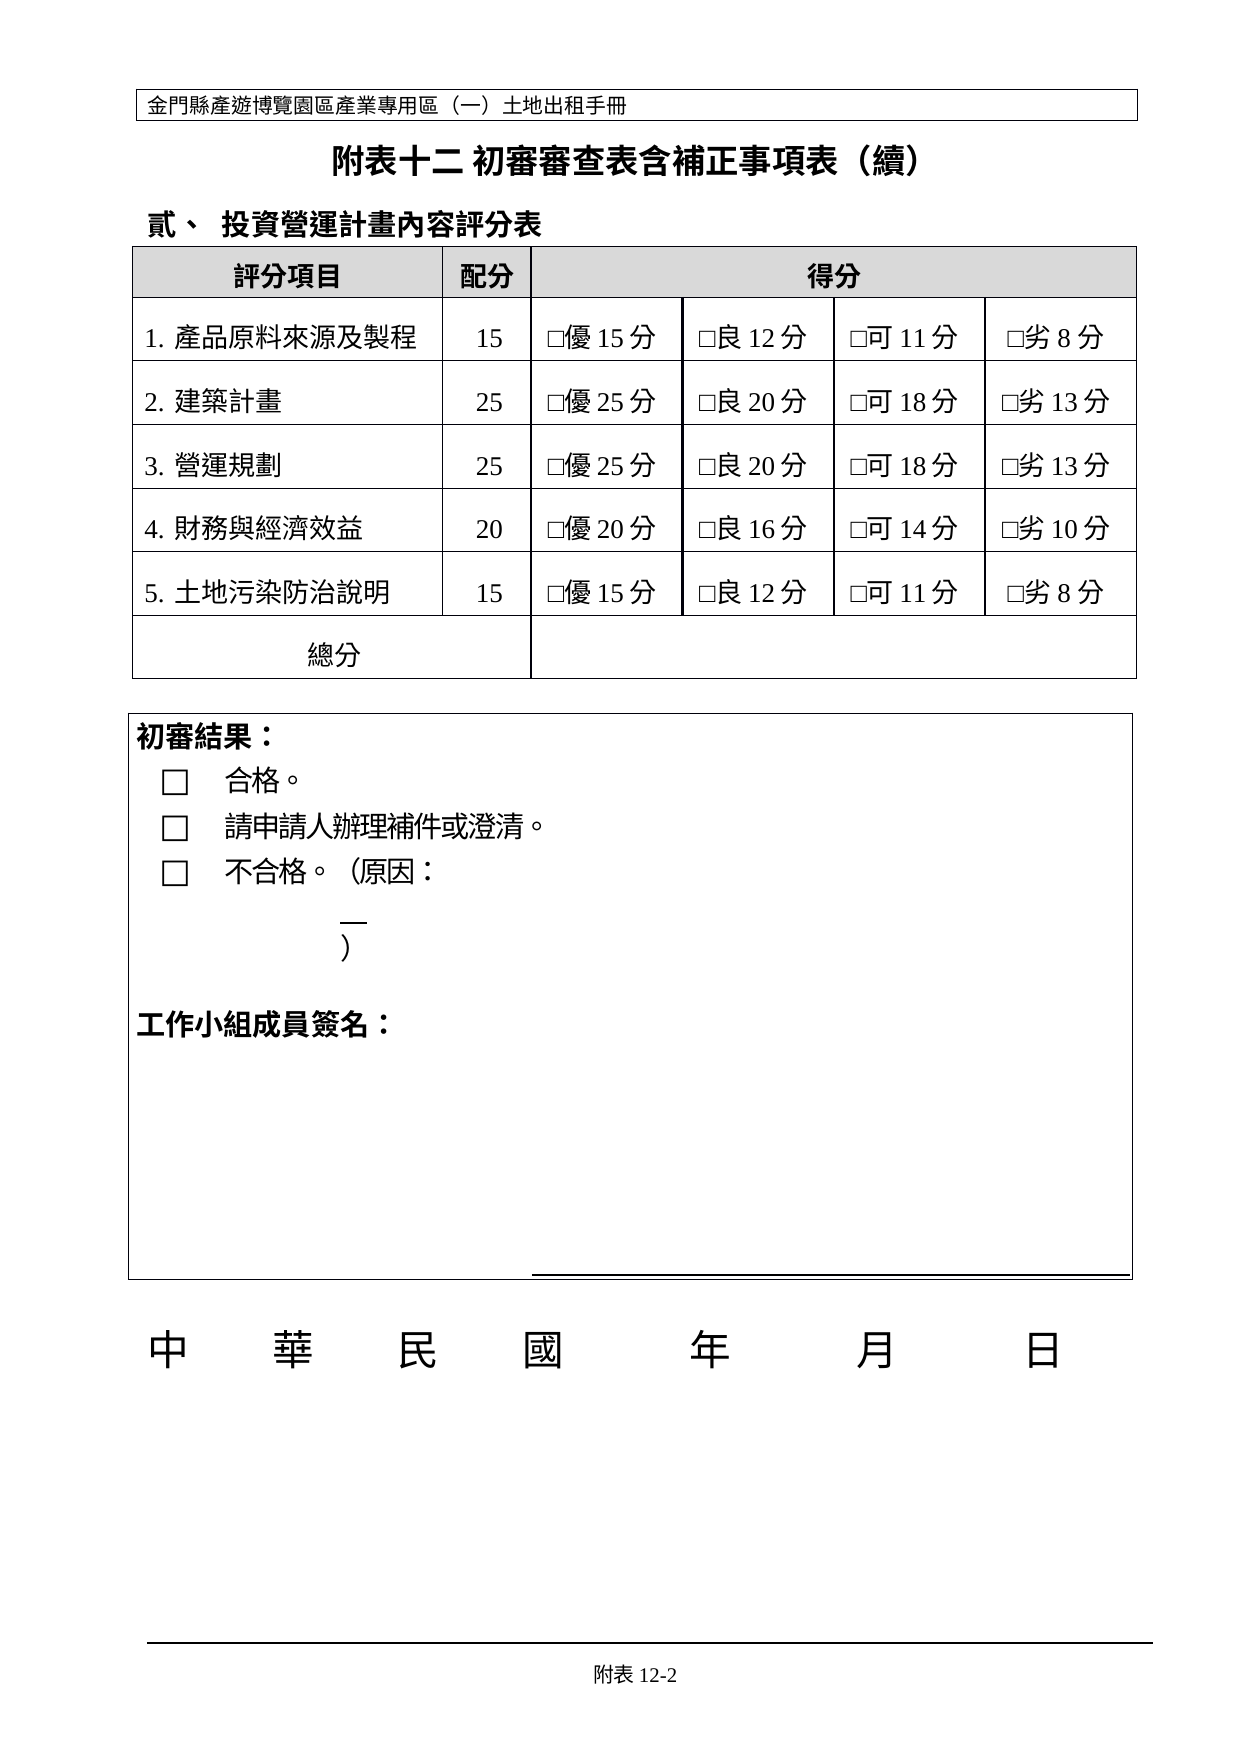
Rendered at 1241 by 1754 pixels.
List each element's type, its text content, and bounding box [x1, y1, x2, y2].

table_cell □劣13分 [986, 425, 1136, 487]
table_cell □優15分 [532, 552, 681, 614]
table_cell □可11分 [835, 552, 984, 614]
table_cell 建築計畫 [133, 361, 442, 424]
table_cell 產品原料來源及製程 [133, 298, 442, 360]
table_header 評分項目 [133, 247, 442, 297]
table_cell 15 [443, 552, 530, 614]
table_cell 15 [443, 298, 530, 360]
table_cell □優25分 [532, 425, 681, 487]
table_cell 土地污染防治說明 [133, 552, 442, 614]
table_cell □良12分 [684, 298, 833, 360]
table_header 得分 [532, 247, 1136, 297]
table_header 初審結果： □ 合格。 □ 請申請人辦理補件或澄清。 □ 不合格。（原因： ） 工作小組成員簽名： [129, 714, 1132, 1279]
table_cell 25 [443, 425, 530, 487]
table_header 配分 [443, 247, 530, 297]
table_cell □良20分 [684, 425, 833, 487]
text 中 華 民 國 年 月 日 [148, 1317, 1122, 1378]
table_cell □劣 8 分 [986, 298, 1136, 360]
subtitle 附表十二 初審審查表含補正事項表（續） [148, 135, 1122, 183]
table_cell □良20分 [684, 361, 833, 424]
table_cell [532, 616, 1136, 678]
table_cell □可11分 [835, 298, 984, 360]
table_cell 營運規劃 [133, 425, 442, 487]
table_cell □優20分 [532, 489, 681, 551]
table_cell □優25分 [532, 361, 681, 424]
table_cell 20 [443, 489, 530, 551]
table_cell 總分 [133, 616, 530, 678]
table_cell □優15分 [532, 298, 681, 360]
table_cell □可18分 [835, 425, 984, 487]
table_cell □劣13分 [986, 361, 1136, 424]
table_cell □良16分 [684, 489, 833, 551]
table_cell □劣10分 [986, 489, 1136, 551]
table_cell 財務與經濟效益 [133, 489, 442, 551]
list 投資營運計畫內容評分表 [148, 196, 1122, 246]
table_cell 25 [443, 361, 530, 424]
table_cell □可18分 [835, 361, 984, 424]
table_cell □可14分 [835, 489, 984, 551]
table_cell □劣 8 分 [986, 552, 1136, 614]
table_cell □良12分 [684, 552, 833, 614]
